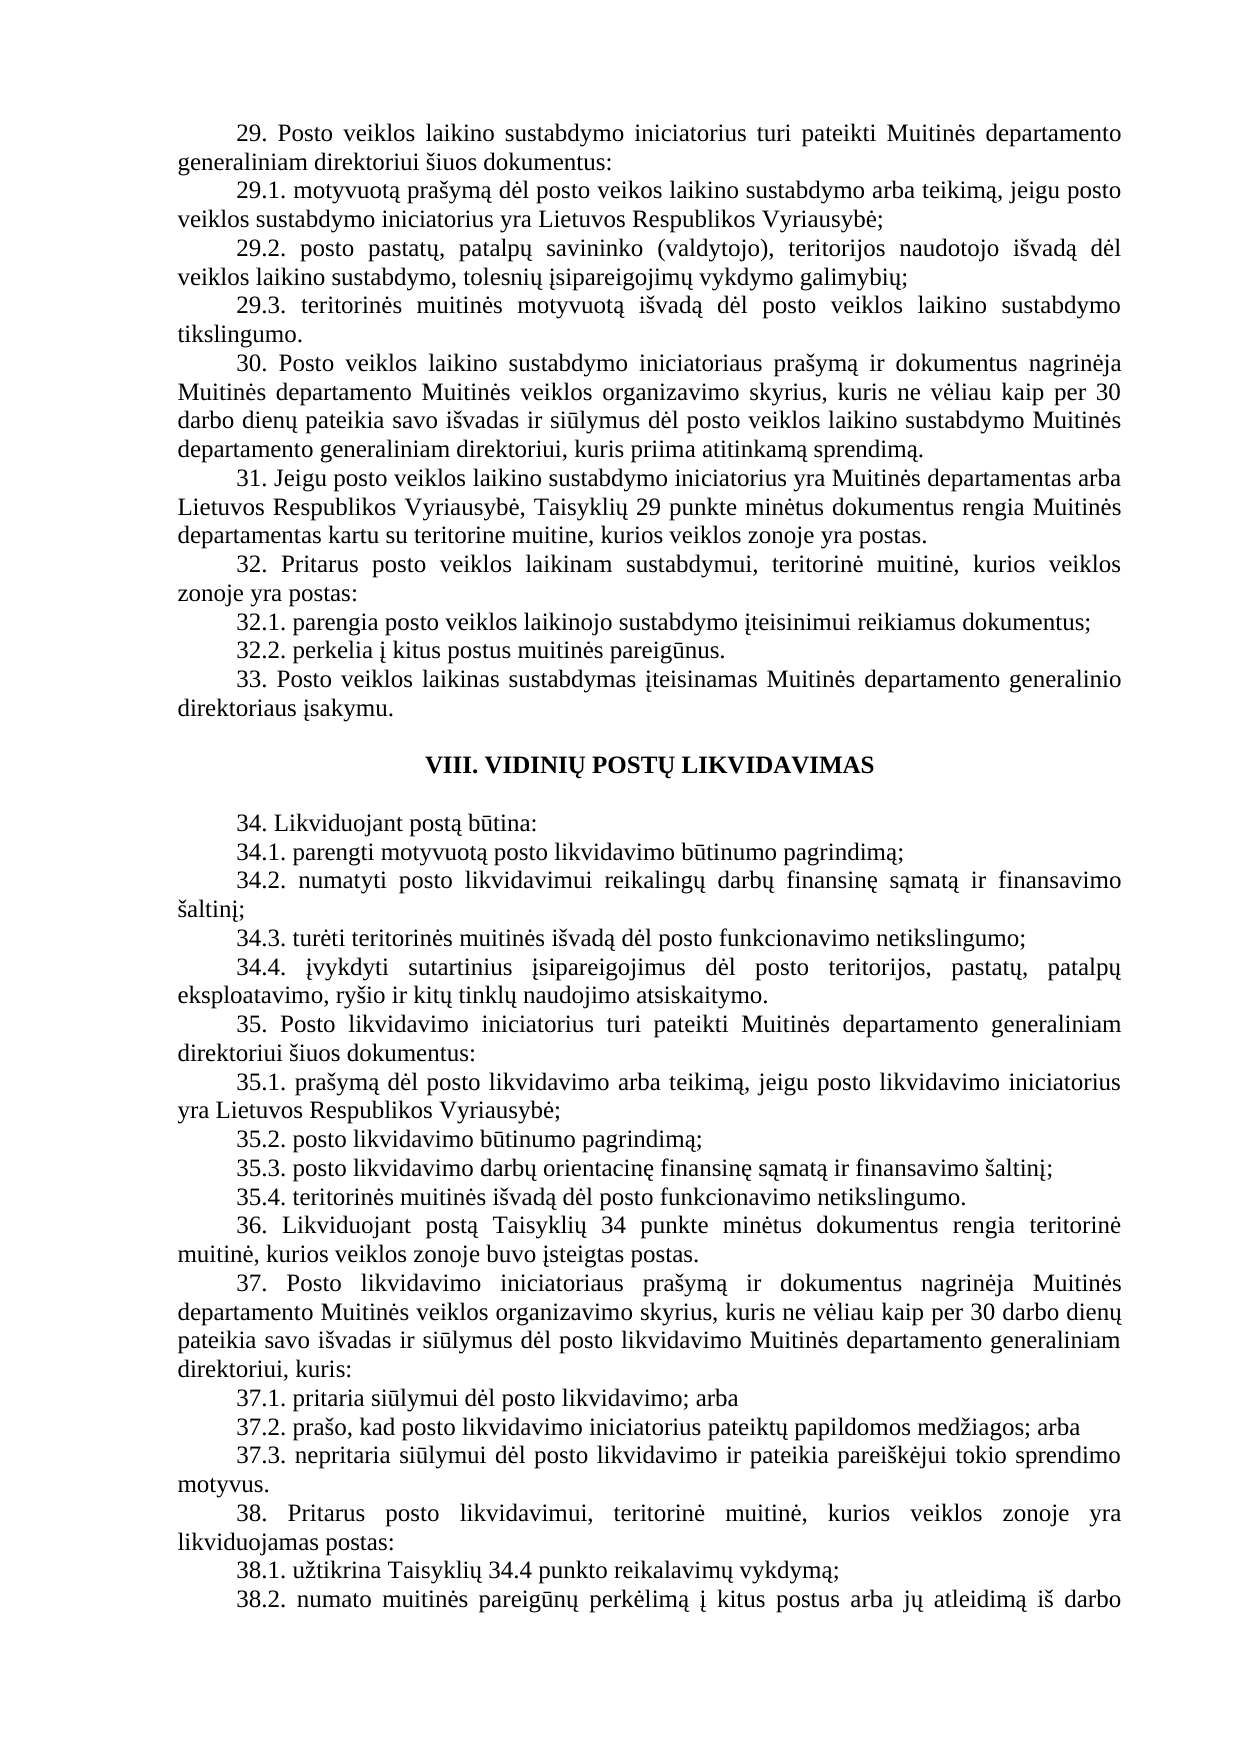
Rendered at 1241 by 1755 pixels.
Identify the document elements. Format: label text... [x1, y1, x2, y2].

text 29.3. teritorinės muitinės motyvuotą išvadą dėl posto veiklos laikino sustabdymo tikslingumo. [177, 291, 1122, 348]
text 34. Likviduojant postą būtina: [177, 808, 1122, 837]
text 33. Posto veiklos laikinas sustabdymas įteisinamas Muitinės departamento generalinio direktoriaus įsakymu. [177, 664, 1122, 722]
text 29. Posto veiklos laikino sustabdymo iniciatorius turi pateikti Muitinės departamento generaliniam direktoriui šiuos dokumentus: [177, 118, 1122, 176]
text 29.2. posto pastatų, patalpų savininko (valdytojo), teritorijos naudotojo išvadą dėl veiklos laikino sustabdymo, tolesnių įsipareigojimų vykdymo galimybių; [177, 233, 1122, 291]
text 29.1. motyvuotą prašymą dėl posto veikos laikino sustabdymo arba teikimą, jeigu posto veiklos sustabdymo iniciatorius yra Lietuvos Respublikos Vyriausybė; [177, 176, 1122, 233]
text 32. Pritarus posto veiklos laikinam sustabdymui, teritorinė muitinė, kurios veiklos zonoje yra postas: [177, 549, 1122, 607]
text 35.4. teritorinės muitinės išvadą dėl posto funkcionavimo netikslingumo. [177, 1182, 1122, 1211]
text VIII. VIDINIŲ POSTŲ LIKVIDAVIMAS [177, 751, 1122, 779]
text 38.2. numato muitinės pareigūnų perkėlimą į kitus postus arba jų atleidimą iš darbo [177, 1584, 1122, 1613]
text 35.1. prašymą dėl posto likvidavimo arba teikimą, jeigu posto likvidavimo iniciatorius yra Lietuvos Respublikos Vyriausybė; [177, 1067, 1122, 1124]
text 35.2. posto likvidavimo būtinumo pagrindimą; [177, 1124, 1122, 1153]
text 34.2. numatyti posto likvidavimui reikalingų darbų finansinę sąmatą ir finansavimo šaltinį; [177, 866, 1122, 923]
text 37. Posto likvidavimo iniciatoriaus prašymą ir dokumentus nagrinėja Muitinės departamento Muitinės veiklos organizavimo skyrius, kuris ne vėliau kaip per 30 darbo dienų pateikia savo išvadas ir siūlymus dėl posto likvidavimo Muitinės departamento generaliniam direktoriui, kuris: [177, 1268, 1122, 1383]
text 31. Jeigu posto veiklos laikino sustabdymo iniciatorius yra Muitinės departamentas arba Lietuvos Respublikos Vyriausybė, Taisyklių 29 punkte minėtus dokumentus rengia Muitinės departamentas kartu su teritorine muitine, kurios veiklos zonoje yra postas. [177, 463, 1122, 549]
text 35.3. posto likvidavimo darbų orientacinę finansinę sąmatą ir finansavimo šaltinį; [177, 1153, 1122, 1182]
text 36. Likviduojant postą Taisyklių 34 punkte minėtus dokumentus rengia teritorinė muitinė, kurios veiklos zonoje buvo įsteigtas postas. [177, 1211, 1122, 1268]
text 38.1. užtikrina Taisyklių 34.4 punkto reikalavimų vykdymą; [177, 1556, 1122, 1584]
text 34.1. parengti motyvuotą posto likvidavimo būtinumo pagrindimą; [177, 837, 1122, 866]
text 32.2. perkelia į kitus postus muitinės pareigūnus. [177, 636, 1122, 664]
text 37.3. nepritaria siūlymui dėl posto likvidavimo ir pateikia pareiškėjui tokio sprendimo motyvus. [177, 1441, 1122, 1498]
text 38. Pritarus posto likvidavimui, teritorinė muitinė, kurios veiklos zonoje yra likviduojamas postas: [177, 1498, 1122, 1556]
text 37.1. pritaria siūlymui dėl posto likvidavimo; arba [177, 1383, 1122, 1412]
text 37.2. prašo, kad posto likvidavimo iniciatorius pateiktų papildomos medžiagos; arba [177, 1412, 1122, 1441]
text 34.4. įvykdyti sutartinius įsipareigojimus dėl posto teritorijos, pastatų, patalpų eksploatavimo, ryšio ir kitų tinklų naudojimo atsiskaitymo. [177, 952, 1122, 1009]
text 35. Posto likvidavimo iniciatorius turi pateikti Muitinės departamento generaliniam direktoriui šiuos dokumentus: [177, 1009, 1122, 1067]
text 34.3. turėti teritorinės muitinės išvadą dėl posto funkcionavimo netikslingumo; [177, 923, 1122, 952]
text 30. Posto veiklos laikino sustabdymo iniciatoriaus prašymą ir dokumentus nagrinėja Muitinės departamento Muitinės veiklos organizavimo skyrius, kuris ne vėliau kaip per 30 darbo dienų pateikia savo išvadas ir siūlymus dėl posto veiklos laikino sustabdymo Muitinės departamento generaliniam direktoriui, kuris priima atitinkamą sprendimą. [177, 348, 1122, 463]
text 32.1. parengia posto veiklos laikinojo sustabdymo įteisinimui reikiamus dokumentus; [177, 607, 1122, 636]
